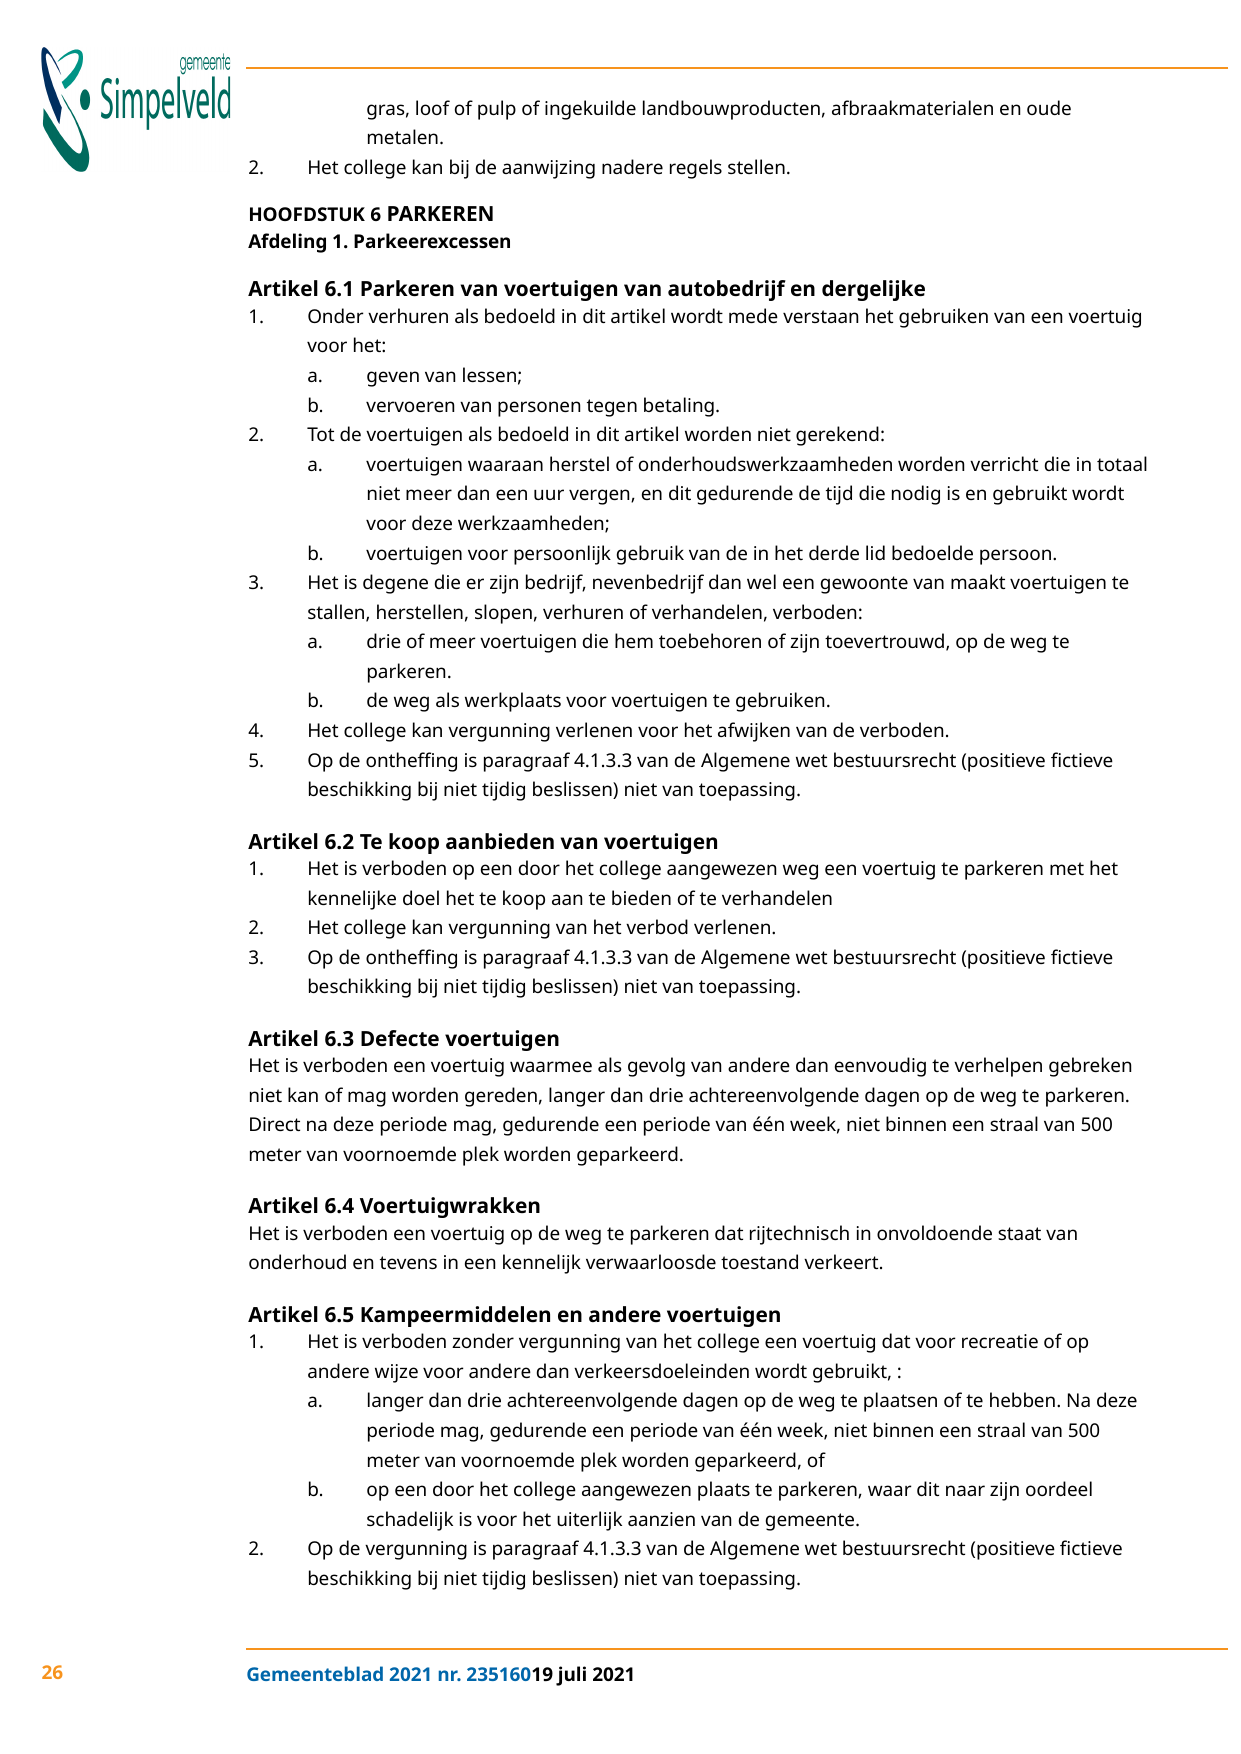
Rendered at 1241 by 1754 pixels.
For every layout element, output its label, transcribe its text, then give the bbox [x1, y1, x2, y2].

list langer dan drie achtereenvolgende dagen op de weg te plaatsen of te hebben. Na deze periode mag, gedurende een periode van één week, niet binnen een straal van 500 meter van voornoemde plek worden geparkeerd, of [307, 1388, 1152, 1472]
text Het is verboden een voertuig op de weg te parkeren dat rijtechnisch in onvoldoende staat van onderhoud en tevens in een kennelijk verwaarloosde toestand verkeert. [248, 1220, 1152, 1275]
list Het college kan bij de aanwijzing nadere regels stellen. [248, 154, 1152, 180]
list Het college kan vergunning verlenen voor het afwijken van de verboden. [248, 717, 1152, 743]
text HOOFDSTUK 6 PARKEREN [248, 199, 1152, 228]
list op een door het college aangewezen plaats te parkeren, waar dit naar zijn oordeel schadelijk is voor het uiterlijk aanzien van de gemeente. [307, 1476, 1152, 1532]
list Het is degene die er zijn bedrijf, nevenbedrijf dan wel een gewoonte van maakt voertuigen te stallen, herstellen, slopen, verhuren of verhandelen, verboden: [248, 569, 1152, 624]
text Artikel 6.4 Voertuigwrakken [248, 1192, 1152, 1220]
picture [41, 47, 231, 172]
list Op de ontheffing is paragraaf 4.1.3.3 van de Algemene wet bestuursrecht (positieve fictieve beschikking bij niet tijdig beslissen) niet van toepassing. [248, 747, 1152, 802]
list voertuigen voor persoonlijk gebruik van de in het derde lid bedoelde persoon. [307, 540, 1152, 565]
text Artikel 6.5 Kampeermiddelen en andere voertuigen [248, 1300, 1152, 1328]
text Artikel 6.3 Defecte voertuigen [248, 1024, 1152, 1052]
list Tot de voertuigen als bedoeld in dit artikel worden niet gerekend: [248, 421, 1152, 447]
list geven van lessen; [307, 362, 1152, 388]
list gras, loof of pulp of ingekuilde landbouwproducten, afbraakmaterialen en oude metalen. [307, 95, 1152, 150]
list Het college kan vergunning van het verbod verlenen. [248, 914, 1152, 940]
list Op de vergunning is paragraaf 4.1.3.3 van de Algemene wet bestuursrecht (positieve fictieve beschikking bij niet tijdig beslissen) niet van toepassing. [248, 1536, 1152, 1591]
text Afdeling 1. Parkeerexcessen [248, 228, 1152, 254]
text Artikel 6.2 Te koop aanbieden van voertuigen [248, 827, 1152, 855]
text Artikel 6.1 Parkeren van voertuigen van autobedrijf en dergelijke [248, 274, 1152, 303]
list vervoeren van personen tegen betaling. [307, 392, 1152, 417]
list drie of meer voertuigen die hem toebehoren of zijn toevertrouwd, op de weg te parkeren. [307, 628, 1152, 684]
list Op de ontheffing is paragraaf 4.1.3.3 van de Algemene wet bestuursrecht (positieve fictieve beschikking bij niet tijdig beslissen) niet van toepassing. [248, 944, 1152, 999]
list Het is verboden zonder vergunning van het college een voertuig dat voor recreatie of op andere wijze voor andere dan verkeersdoeleinden wordt gebruikt, : [248, 1328, 1152, 1384]
text Het is verboden een voertuig waarmee als gevolg van andere dan eenvoudig te verhelpen gebreken niet kan of mag worden gereden, langer dan drie achtereenvolgende dagen op de weg te parkeren. Direct na deze periode mag, gedurende een periode van één week, niet binnen een straal van 500 meter van voornoemde plek worden geparkeerd. [248, 1052, 1152, 1167]
list voertuigen waaraan herstel of onderhoudswerkzaamheden worden verricht die in totaal niet meer dan een uur vergen, en dit gedurende de tijd die nodig is en gebruikt wordt voor deze werkzaamheden; [307, 451, 1152, 536]
list de weg als werkplaats voor voertuigen te gebruiken. [307, 688, 1152, 713]
list Het is verboden op een door het college aangewezen weg een voertuig te parkeren met het kennelijke doel het te koop aan te bieden of te verhandelen [248, 855, 1152, 911]
list Onder verhuren als bedoeld in dit artikel wordt mede verstaan het gebruiken van een voertuig voor het: [248, 303, 1152, 358]
